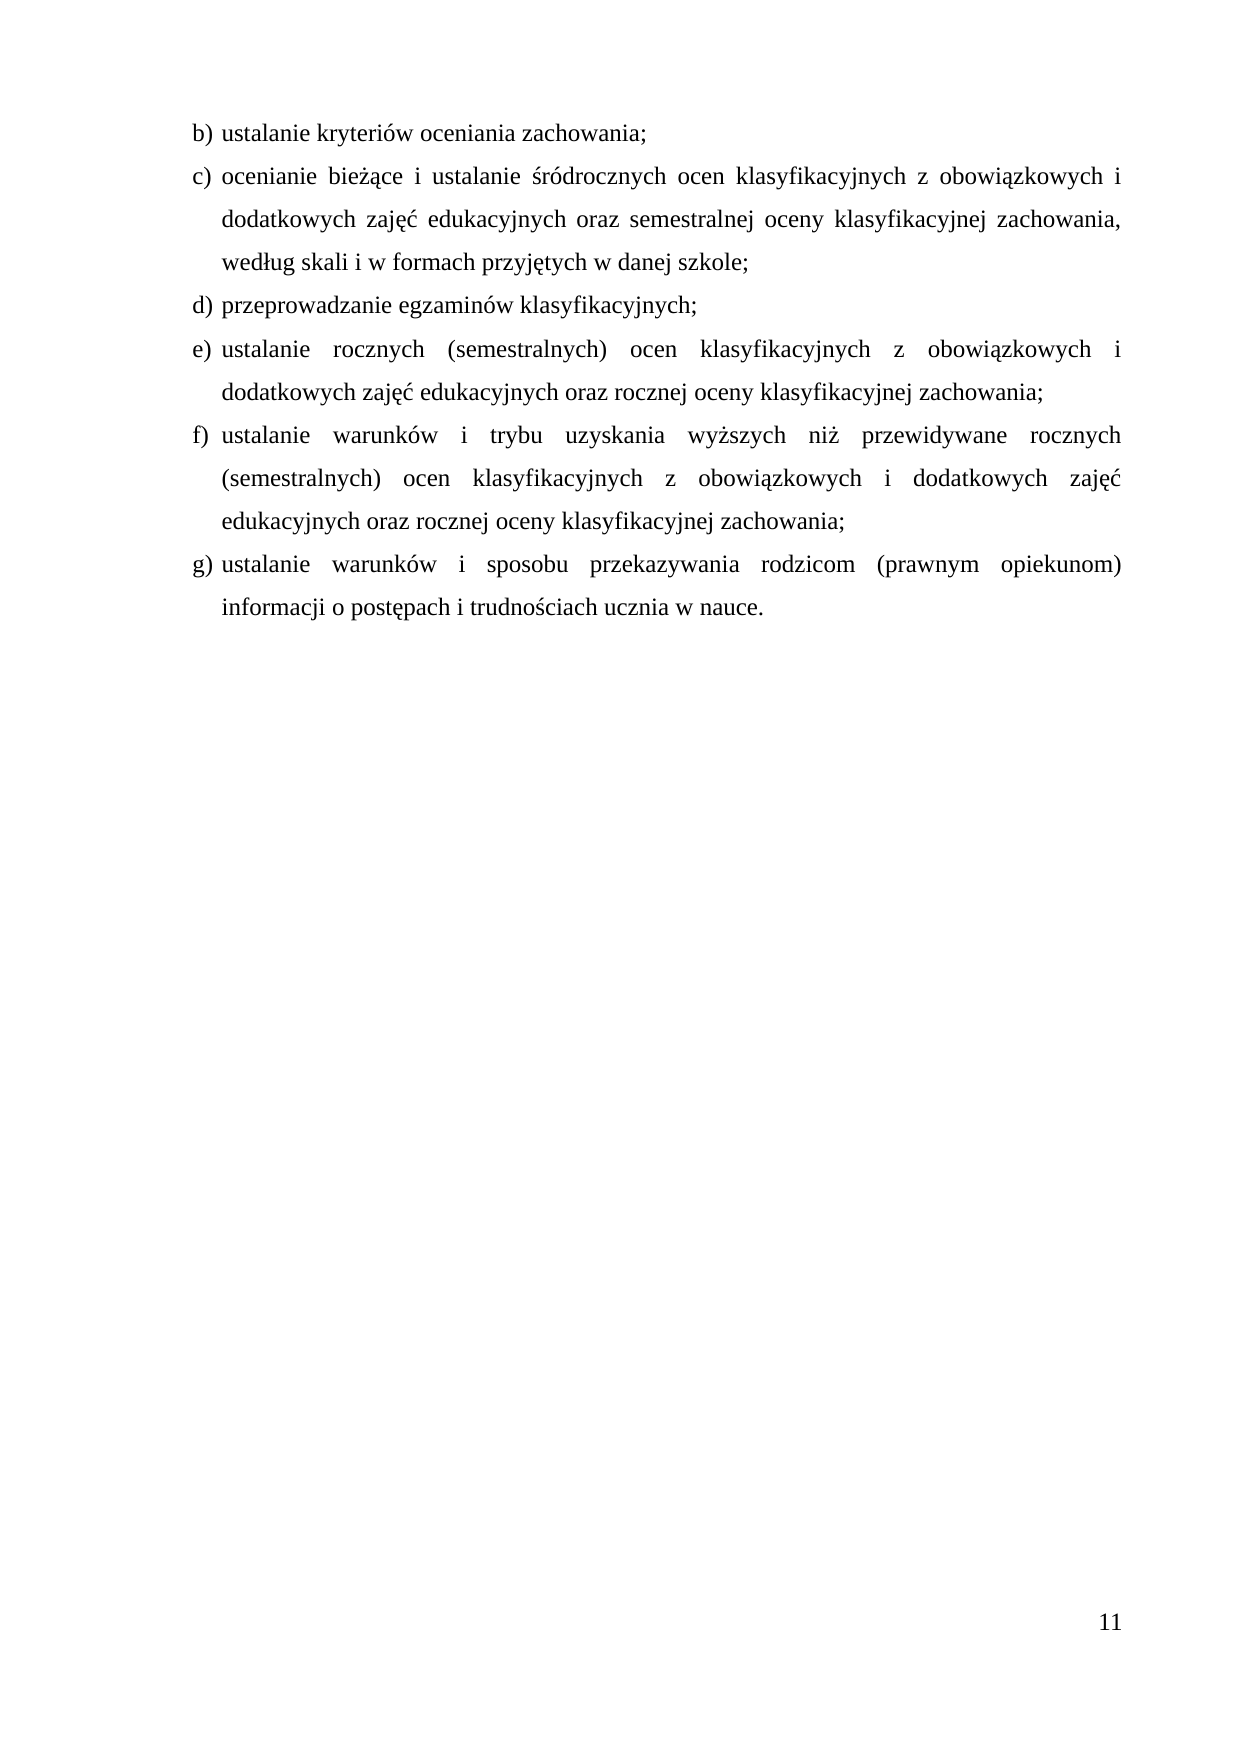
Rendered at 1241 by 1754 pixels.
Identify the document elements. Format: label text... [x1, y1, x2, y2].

list ustalanie warunków i trybu uzyskania wyższych niż przewidywane rocznych (semestralnych) ocen klasyfikacyjnych z obowiązkowych i dodatkowych zajęć edukacyjnych oraz rocznej oceny klasyfikacyjnej zachowania; [192, 420, 1122, 535]
list ocenianie bieżące i ustalanie śródrocznych ocen klasyfikacyjnych z obowiązkowych i dodatkowych zajęć edukacyjnych oraz semestralnej oceny klasyfikacyjnej zachowania, według skali i w formach przyjętych w danej szkole; [192, 161, 1122, 276]
list ustalanie kryteriów oceniania zachowania; [192, 118, 1122, 147]
list ustalanie warunków i sposobu przekazywania rodzicom (prawnym opiekunom) informacji o postępach i trudnościach ucznia w nauce. [192, 549, 1122, 621]
list przeprowadzanie egzaminów klasyfikacyjnych; [192, 291, 1122, 319]
list ustalanie rocznych (semestralnych) ocen klasyfikacyjnych z obowiązkowych i dodatkowych zajęć edukacyjnych oraz rocznej oceny klasyfikacyjnej zachowania; [192, 334, 1122, 406]
